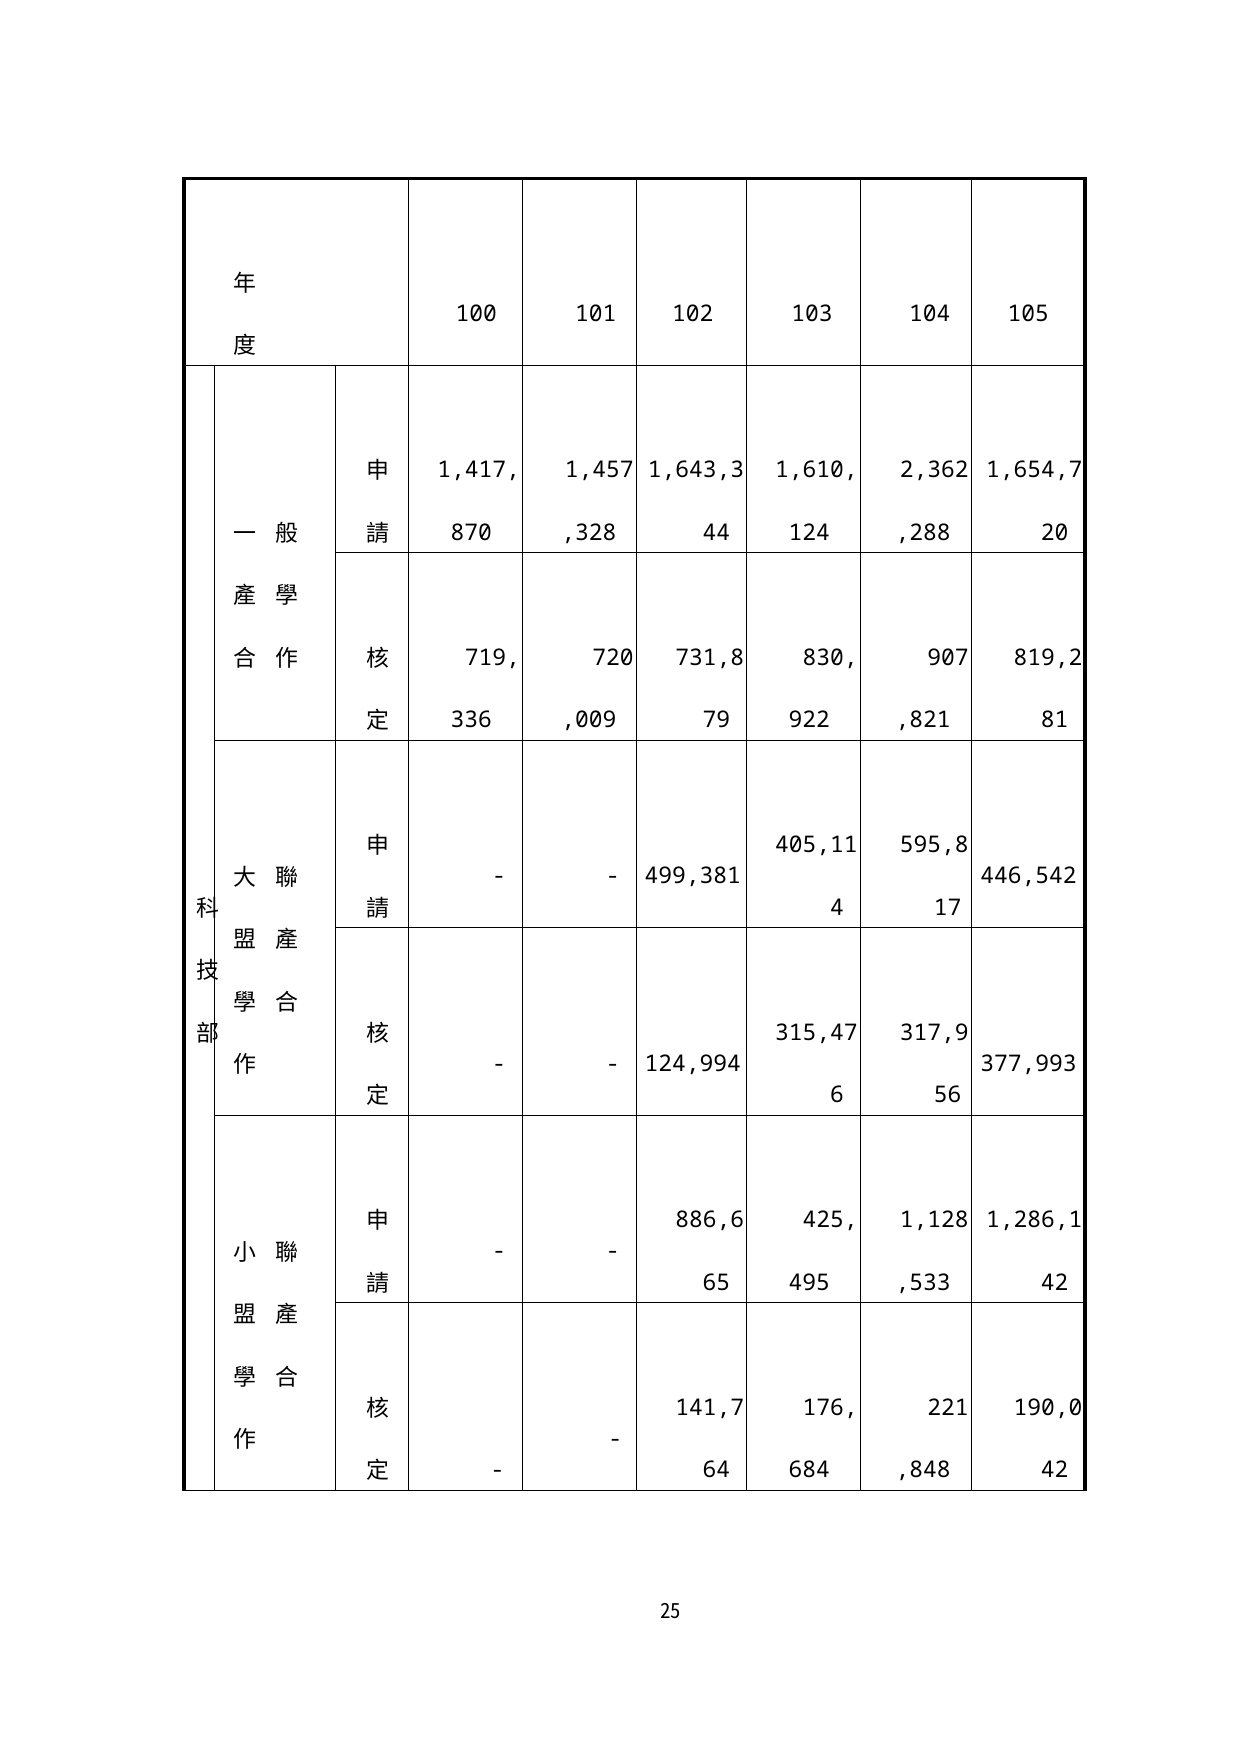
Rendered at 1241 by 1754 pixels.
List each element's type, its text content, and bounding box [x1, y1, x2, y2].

table_cell 1,286,142 [972, 1116, 1083, 1302]
table_cell 2,362,288 [861, 366, 971, 552]
table_cell 317,956 [861, 928, 971, 1115]
table_cell 核定 [336, 1303, 408, 1490]
table_header 年 度 [186, 180, 408, 365]
table_cell 申請 [336, 1116, 408, 1302]
table_cell - [523, 1116, 636, 1302]
table_header 100 [409, 180, 522, 365]
table_cell 申請 [336, 741, 408, 927]
table_cell - [523, 1303, 636, 1490]
table_cell 446,542 [972, 741, 1083, 927]
table_cell 124,994 [637, 928, 746, 1115]
table_cell 499,381 [637, 741, 746, 927]
table_cell 核定 [336, 553, 408, 740]
table_cell 小聯盟產學合作 [215, 1116, 335, 1490]
table_cell 申請 [336, 366, 408, 552]
table_cell 1,654,720 [972, 366, 1083, 552]
table_cell 141,764 [637, 1303, 746, 1490]
table_cell 595,817 [861, 741, 971, 927]
table_cell 1,417,870 [409, 366, 522, 552]
table_cell 886,665 [637, 1116, 746, 1302]
table_cell 1,643,344 [637, 366, 746, 552]
table_cell 731,879 [637, 553, 746, 740]
table_cell 720,009 [523, 553, 636, 740]
table_cell 1,610,124 [747, 366, 860, 552]
table_cell 大聯盟產學合作 [215, 741, 335, 1115]
table_cell 221,848 [861, 1303, 971, 1490]
table_cell - [409, 1303, 522, 1490]
table_cell 819,281 [972, 553, 1083, 740]
table_cell - [409, 928, 522, 1115]
table_header 105 [972, 180, 1083, 365]
table_cell 405,114 [747, 741, 860, 927]
table_cell 一般產學合作 [215, 366, 335, 740]
table_cell 719,336 [409, 553, 522, 740]
table_cell 科技部 [186, 366, 214, 1490]
table_header 101 [523, 180, 636, 365]
table_header 103 [747, 180, 860, 365]
table_cell 425,495 [747, 1116, 860, 1302]
table_cell - [409, 741, 522, 927]
table_cell 核定 [336, 928, 408, 1115]
table_header 102 [637, 180, 746, 365]
table_cell 315,476 [747, 928, 860, 1115]
table_cell - [523, 741, 636, 927]
table_cell - [409, 1116, 522, 1302]
table_cell 176,684 [747, 1303, 860, 1490]
table_cell - [523, 928, 636, 1115]
table_cell 830,922 [747, 553, 860, 740]
table_cell 1,457,328 [523, 366, 636, 552]
table_cell 377,993 [972, 928, 1083, 1115]
table_cell 907,821 [861, 553, 971, 740]
table_cell 190,042 [972, 1303, 1083, 1490]
table_header 104 [861, 180, 971, 365]
table_cell 1,128,533 [861, 1116, 971, 1302]
